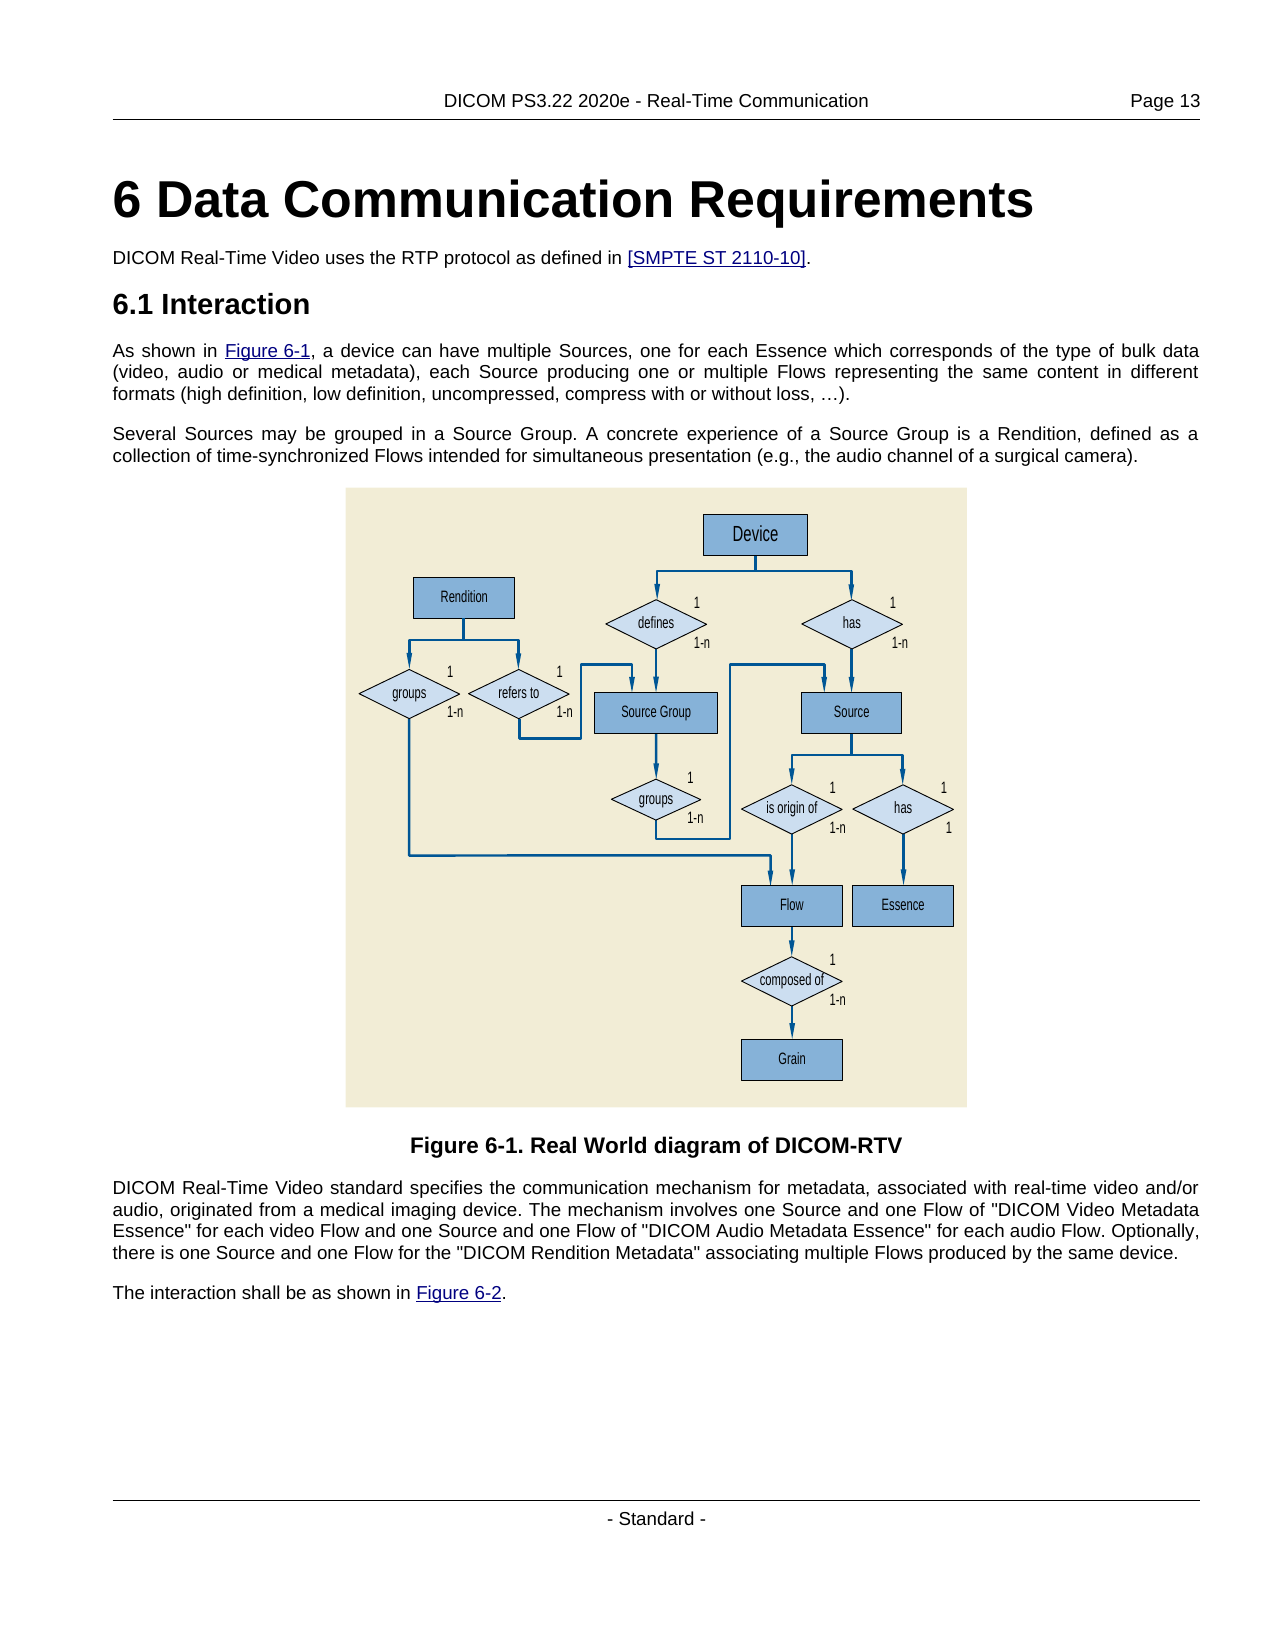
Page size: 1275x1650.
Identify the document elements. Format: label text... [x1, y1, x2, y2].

text Figure 6-1. Real World diagram of DICOM-RTV [112, 1132, 1200, 1158]
text DICOM Real-Time Video uses the RTP protocol as defined in [SMPTE ST 2110-10]. [112, 247, 1200, 269]
text DICOM Real-Time Video standard specifies the communication mechanism for metadata, associated with real-time video and/or audio, originated from a medical imaging device. The mechanism involves one Source and one Flow of "DICOM Video Metadata Essence" for each video Flow and one Source and one Flow of "DICOM Audio Metadata Essence" for each audio Flow. Optionally, there is one Source and one Flow for the "DICOM Rendition Metadata" associating multiple Flows produced by the same device. [112, 1177, 1200, 1263]
text As shown in Figure 6-1, a device can have multiple Sources, one for each Essence which corresponds of the type of bulk data (video, audio or medical metadata), each Source producing one or multiple Flows representing the same content in different formats (high definition, low definition, uncompressed, compress with or without loss, …). [112, 340, 1200, 404]
text Several Sources may be grouped in a Source Group. A concrete experience of a Source Group is a Rendition, defined as a collection of time-synchronized Flows intended for simultaneous presentation (e.g., the audio channel of a surgical camera). [112, 423, 1200, 466]
text The interaction shall be as shown in Figure 6-2. [112, 1282, 1200, 1304]
text 6.1 Interaction [112, 287, 1200, 321]
text 6 Data Communication Requirements [112, 169, 1200, 228]
